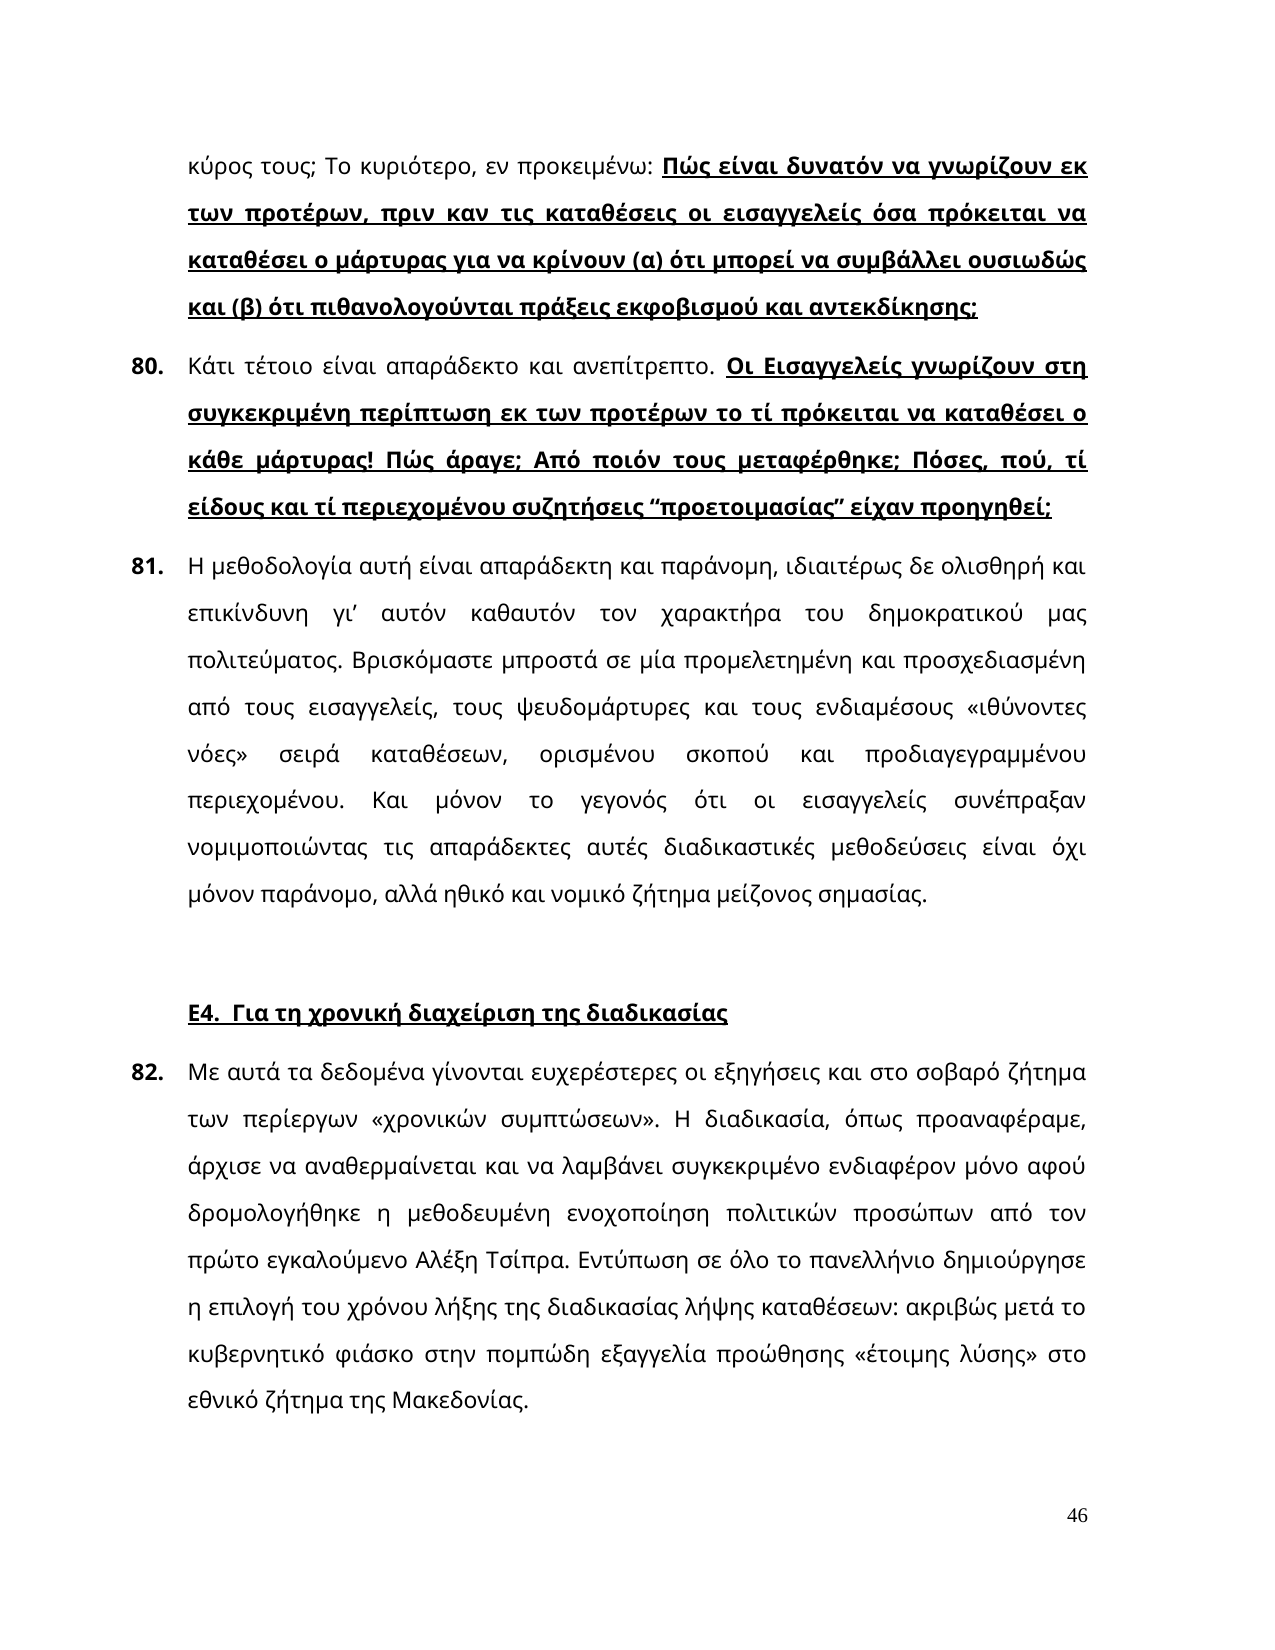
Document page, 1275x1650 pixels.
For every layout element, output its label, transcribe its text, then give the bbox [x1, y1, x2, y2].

list Με αυτά τα δεδομένα γίνονται ευχερέστερες οι εξηγήσεις και στο σοβαρό ζήτημα των περίεργων «χρονικών συμπτώσεων». Η διαδικασία, όπως προαναφέραμε, άρχισε να αναθερμαίνεται και να λαμβάνει συγκεκριμένο ενδιαφέρον μόνο αφού δρομολογήθηκε η μεθοδευμένη ενοχοποίηση πολιτικών προσώπων από τον πρώτο εγκαλούμενο Αλέξη Τσίπρα. Εντύπωση σε όλο το πανελλήνιο δημιούργησε η επιλογή του χρόνου λήξης της διαδικασίας λήψης καταθέσεων: ακριβώς μετά το κυβερνητικό φιάσκο στην πομπώδη εξαγγελία προώθησης «έτοιμης λύσης» στο εθνικό ζήτημα της Μακεδονίας. [131, 1056, 1087, 1416]
text Ε4. Για τη χρονική διαχείριση της διαδικασίας [147, 997, 1087, 1028]
list Η μεθοδολογία αυτή είναι απαράδεκτη και παράνομη, ιδιαιτέρως δε ολισθηρή και επικίνδυνη γι’ αυτόν καθαυτόν τον χαρακτήρα του δημοκρατικού μας πολιτεύματος. Βρισκόμαστε μπροστά σε μία προμελετημένη και προσχεδιασμένη από τους εισαγγελείς, τους ψευδομάρτυρες και τους ενδιαμέσους «ιθύνοντες νόες» σειρά καταθέσεων, ορισμένου σκοπού και προδιαγεγραμμένου περιεχομένου. Και μόνον το γεγονός ότι οι εισαγγελείς συνέπραξαν νομιμοποιώντας τις απαράδεκτες αυτές διαδικαστικές μεθοδεύσεις είναι όχι μόνον παράνομο, αλλά ηθικό και νομικό ζήτημα μείζονος σημασίας. [131, 550, 1087, 909]
list Κάτι τέτοιο είναι απαράδεκτο και ανεπίτρεπτο. Οι Εισαγγελείς γνωρίζουν στη συγκεκριμένη περίπτωση εκ των προτέρων το τί πρόκειται να καταθέσει ο κάθε μάρτυρας! Πώς άραγε; Από ποιόν τους μεταφέρθηκε; Πόσες, πού, τί είδους και τί περιεχομένου συζητήσεις “προετοιμασίας” είχαν προηγηθεί; [131, 350, 1087, 522]
list κύρος τους; Το κυριότερο, εν προκειμένω: Πώς είναι δυνατόν να γνωρίζουν εκ των προτέρων, πριν καν τις καταθέσεις οι εισαγγελείς όσα πρόκειται να καταθέσει ο μάρτυρας για να κρίνουν (α) ότι μπορεί να συμβάλλει ουσιωδώς και (β) ότι πιθανολογούνται πράξεις εκφοβισμού και αντεκδίκησης; [131, 150, 1087, 322]
